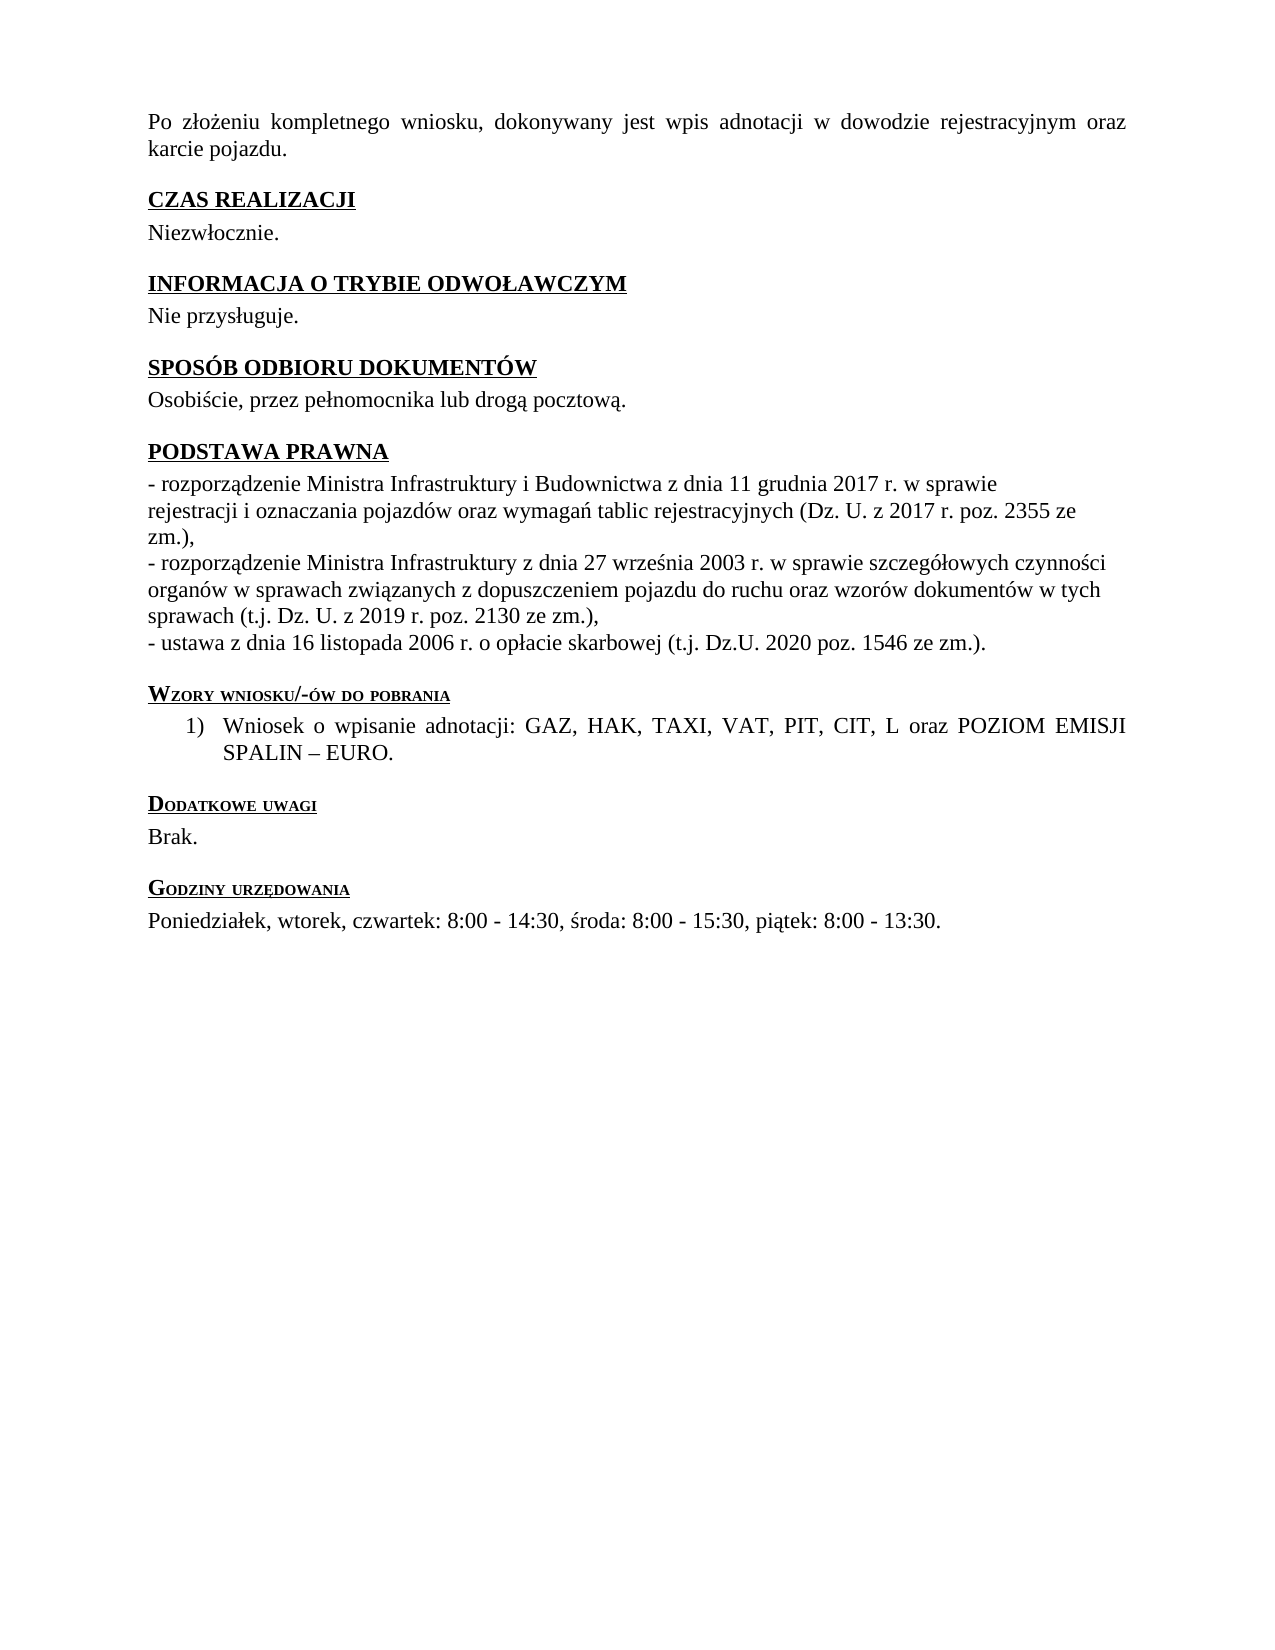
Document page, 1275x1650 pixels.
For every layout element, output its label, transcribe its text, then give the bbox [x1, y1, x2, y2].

text Poniedziałek, wtorek, czwartek: 8:00 - 14:30, środa: 8:00 - 15:30, piątek: 8:00 - 13:30. [148, 907, 1127, 933]
subtitle Godziny urzędowania [148, 874, 1127, 901]
text - ustawa z dnia 16 listopada 2006 r. o opłacie skarbowej (t.j. Dz.U. 2020 poz. 1546 ze zm.). [148, 628, 1127, 655]
text - rozporządzenie Ministra Infrastruktury i Budownictwa z dnia 11 grudnia 2017 r. w sprawie rejestracji i oznaczania pojazdów oraz wymagań tablic rejestracyjnych (Dz. U. z 2017 r. poz. 2355 ze zm.), [148, 470, 1127, 549]
subtitle PODSTAWA PRAWNA [148, 438, 1127, 464]
subtitle Dodatkowe uwagi [148, 790, 1127, 817]
subtitle INFORMACJA O TRYBIE ODWOŁAWCZYM [148, 270, 1127, 296]
subtitle Wzory wniosku/-ów do pobrania [148, 680, 1127, 706]
text - rozporządzenie Ministra Infrastruktury z dnia 27 września 2003 r. w sprawie szczegółowych czynności organów w sprawach związanych z dopuszczeniem pojazdu do ruchu oraz wzorów dokumentów w tych sprawach (t.j. Dz. U. z 2019 r. poz. 2130 ze zm.), [148, 549, 1127, 628]
subtitle CZAS REALIZACJI [148, 186, 1127, 212]
list Wniosek o wpisanie adnotacji: GAZ, HAK, TAXI, VAT, PIT, CIT, L oraz POZIOM EMISJI SPALIN – EURO. [185, 712, 1127, 765]
text Osobiście, przez pełnomocnika lub drogą pocztową. [148, 386, 1127, 413]
text Brak. [148, 823, 1127, 849]
text Nie przysługuje. [148, 302, 1127, 329]
text Po złożeniu kompletnego wniosku, dokonywany jest wpis adnotacji w dowodzie rejestracyjnym oraz karcie pojazdu. [148, 108, 1127, 161]
text Niezwłocznie. [148, 218, 1127, 245]
subtitle SPOSÓB ODBIORU DOKUMENTÓW [148, 354, 1127, 380]
